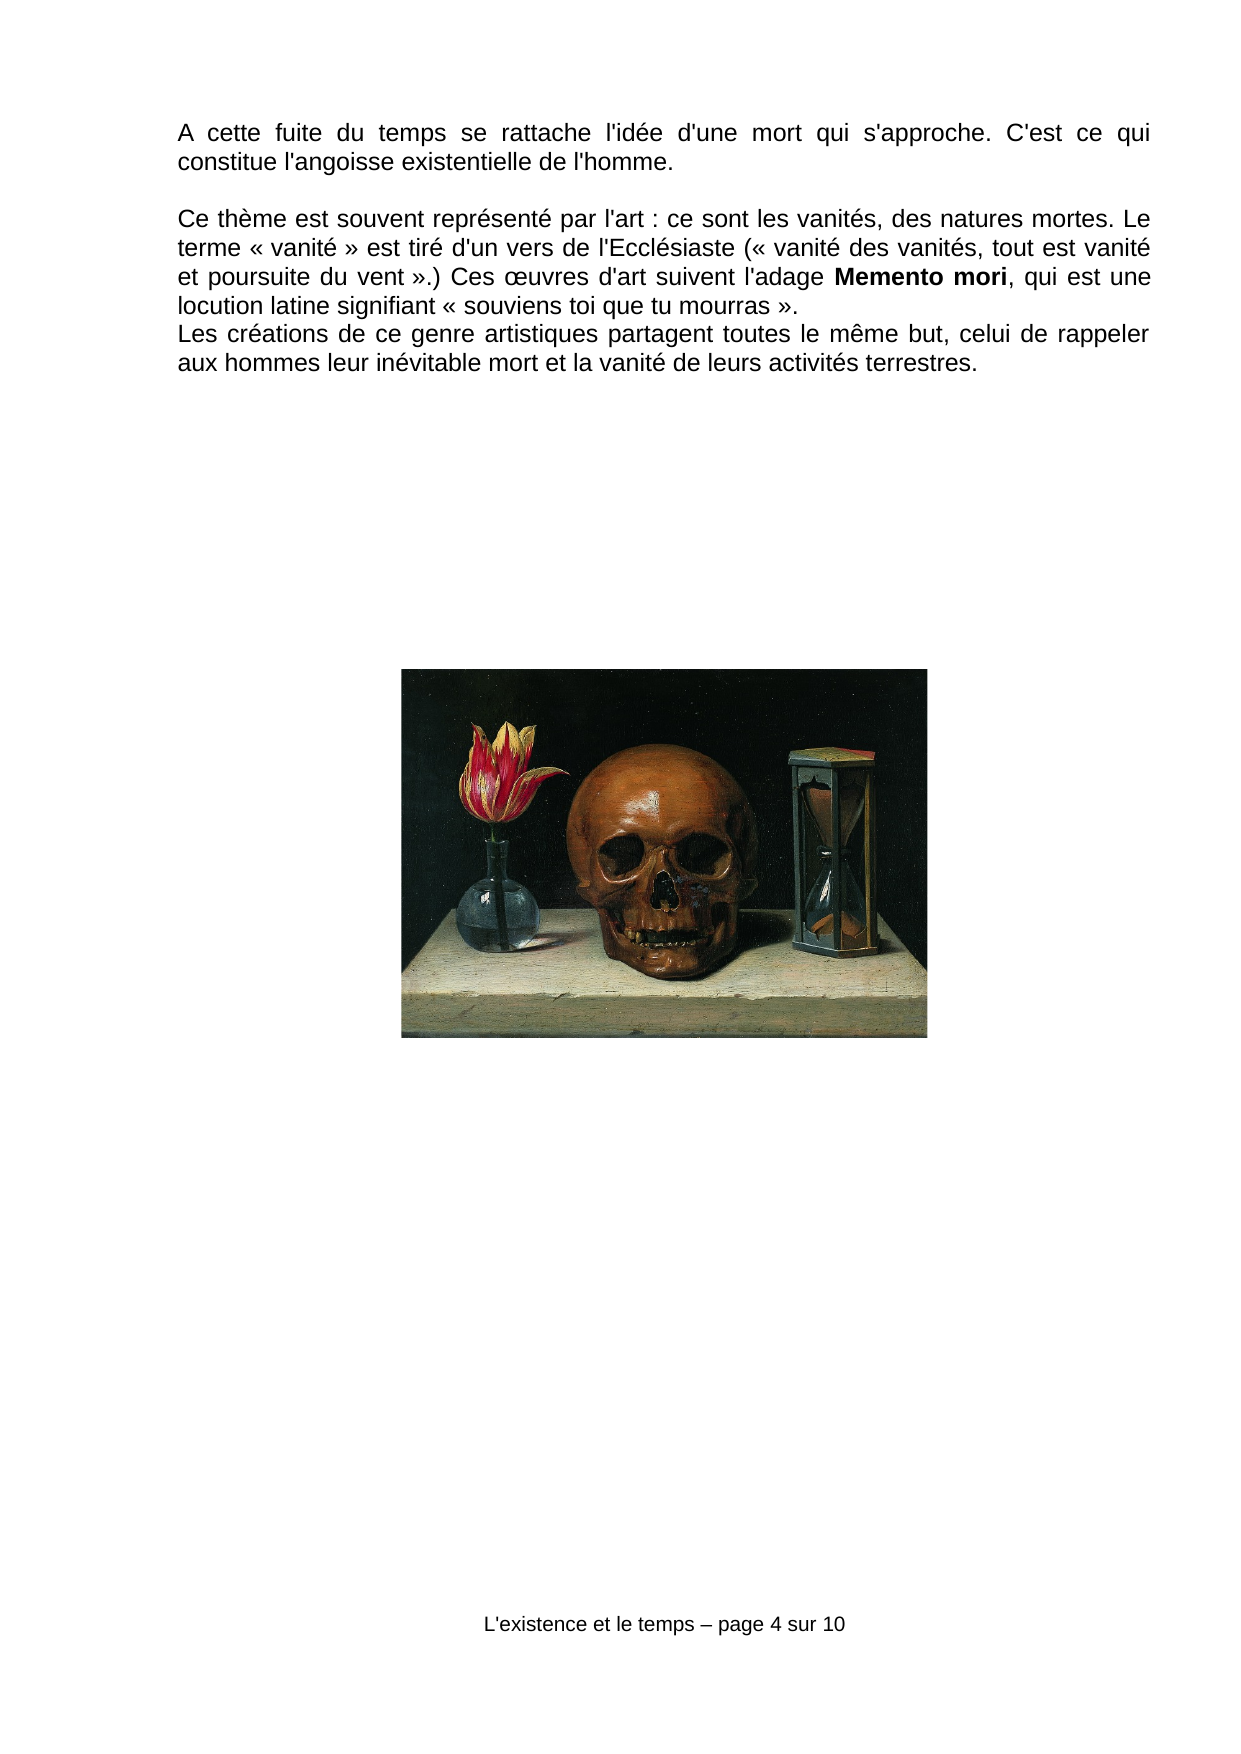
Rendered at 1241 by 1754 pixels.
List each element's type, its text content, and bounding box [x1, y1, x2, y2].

text Les créations de ce genre artistiques partagent toutes le même but, celui de rappeler aux hommes leur inévitable mort et la vanité de leurs activités terrestres. [177, 319, 1152, 377]
picture [401, 669, 928, 1038]
text A cette fuite du temps se rattache l'idée d'une mort qui s'approche. C'est ce qui constitue l'angoisse existentielle de l'homme. [177, 118, 1152, 176]
text Ce thème est souvent représenté par l'art : ce sont les vanités, des natures mortes. Le terme « vanité » est tiré d'un vers de l'Ecclésiaste (« vanité des vanités, tout est vanité et poursuite du vent ».) Ces œuvres d'art suivent l'adage Memento mori, qui est une locution latine signifiant « souviens toi que tu mourras ». [177, 204, 1152, 319]
